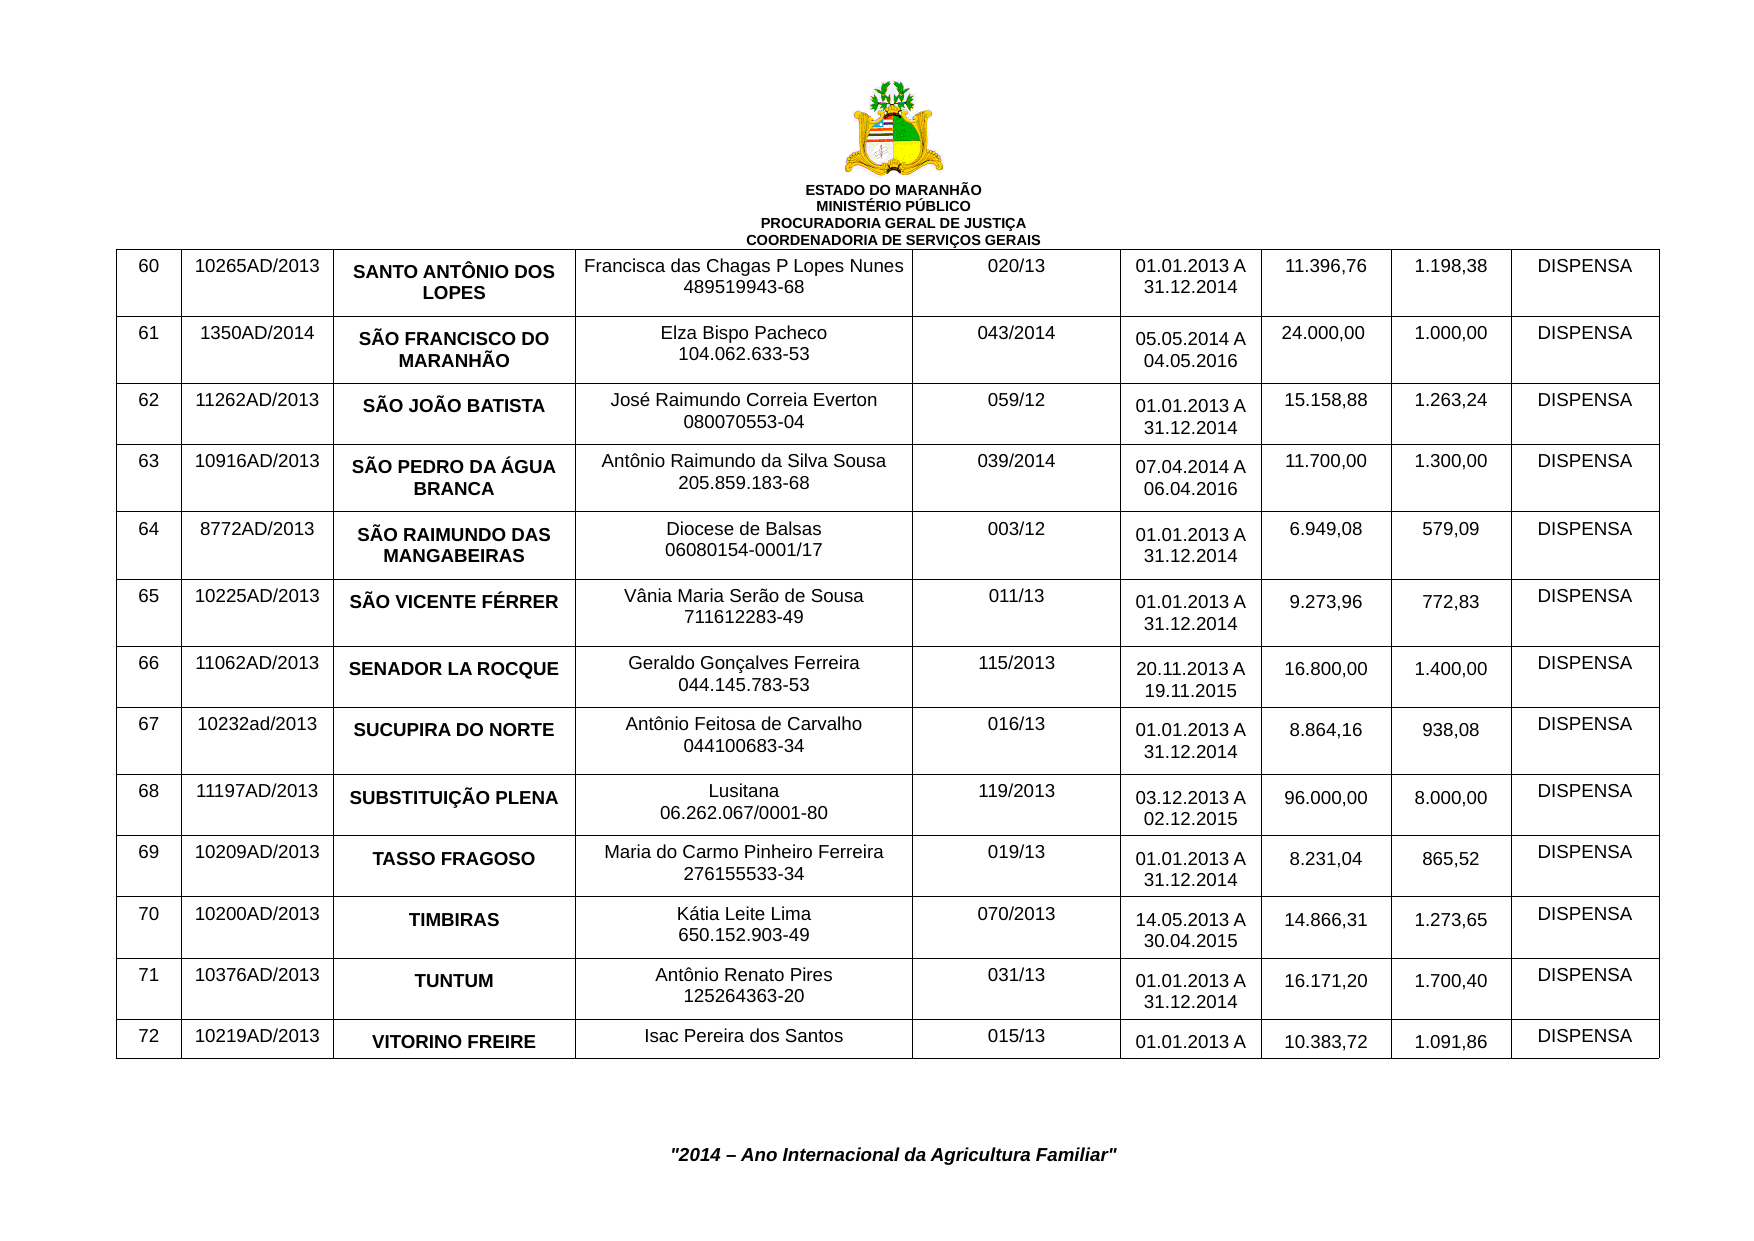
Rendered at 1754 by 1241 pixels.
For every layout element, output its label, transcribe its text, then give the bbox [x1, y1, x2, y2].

table_cell Francisca das Chagas P Lopes Nunes 489519943-68 [576, 250, 912, 316]
table_cell 11262AD/2013 [182, 384, 333, 444]
table_cell 10376AD/2013 [182, 959, 333, 1018]
table_cell 865,52 [1392, 836, 1511, 896]
table_cell 01.01.2013 A [1121, 1020, 1261, 1058]
table_cell 01.01.2013 A 31.12.2014 [1121, 250, 1261, 316]
table_cell Antônio Renato Pires 125264363-20 [576, 959, 912, 1018]
table_cell 61 [117, 317, 181, 383]
table_cell 1.400,00 [1392, 647, 1511, 707]
table_cell 01.01.2013 A 31.12.2014 [1121, 959, 1261, 1018]
table_cell 8.231,04 [1262, 836, 1391, 896]
table_cell Maria do Carmo Pinheiro Ferreira 276155533-34 [576, 836, 912, 896]
table_cell 72 [117, 1020, 181, 1058]
table_cell 6.949,08 [1262, 512, 1391, 579]
table_cell DISPENSA [1512, 445, 1659, 511]
table_cell 1.000,00 [1392, 317, 1511, 383]
table_cell 8.864,16 [1262, 708, 1391, 774]
table_cell 66 [117, 647, 181, 707]
table_cell VITORINO FREIRE [334, 1020, 575, 1058]
table_cell 020/13 [913, 250, 1120, 316]
table_cell 01.01.2013 A 31.12.2014 [1121, 836, 1261, 896]
table_cell 938,08 [1392, 708, 1511, 774]
table_cell DISPENSA [1512, 775, 1659, 835]
table_cell 63 [117, 445, 181, 511]
table_cell 14.866,31 [1262, 897, 1391, 957]
table_cell 10209AD/2013 [182, 836, 333, 896]
table_cell DISPENSA [1512, 250, 1659, 316]
table_cell 07.04.2014 A 06.04.2016 [1121, 445, 1261, 511]
table_cell 772,83 [1392, 580, 1511, 646]
table_cell Isac Pereira dos Santos [576, 1020, 912, 1058]
picture [839, 75, 948, 182]
table_cell DISPENSA [1512, 836, 1659, 896]
table_cell 003/12 [913, 512, 1120, 579]
table_cell 11062AD/2013 [182, 647, 333, 707]
table_cell 10265AD/2013 [182, 250, 333, 316]
table_cell 11.396,76 [1262, 250, 1391, 316]
table_cell 01.01.2013 A 31.12.2014 [1121, 512, 1261, 579]
table_cell SÃO JOÃO BATISTA [334, 384, 575, 444]
table_cell SÃO FRANCISCO DO MARANHÃO [334, 317, 575, 383]
table_cell TUNTUM [334, 959, 575, 1018]
table_cell 11197AD/2013 [182, 775, 333, 835]
table_cell 10225AD/2013 [182, 580, 333, 646]
table_cell 119/2013 [913, 775, 1120, 835]
table_cell Elza Bispo Pacheco 104.062.633-53 [576, 317, 912, 383]
table_cell SENADOR LA ROCQUE [334, 647, 575, 707]
table_cell DISPENSA [1512, 959, 1659, 1018]
table_cell 96.000,00 [1262, 775, 1391, 835]
table_cell 10232ad/2013 [182, 708, 333, 774]
table_cell José Raimundo Correia Everton 080070553-04 [576, 384, 912, 444]
table_cell SÃO PEDRO DA ÁGUA BRANCA [334, 445, 575, 511]
table_cell 64 [117, 512, 181, 579]
table_cell DISPENSA [1512, 1020, 1659, 1058]
table_cell 1.263,24 [1392, 384, 1511, 444]
table_cell 8.000,00 [1392, 775, 1511, 835]
table_cell DISPENSA [1512, 647, 1659, 707]
table_cell SUBSTITUIÇÃO PLENA [334, 775, 575, 835]
table_cell 69 [117, 836, 181, 896]
table_cell 1.300,00 [1392, 445, 1511, 511]
table_cell 019/13 [913, 836, 1120, 896]
table_cell 1.198,38 [1392, 250, 1511, 316]
table_cell SANTO ANTÔNIO DOS LOPES [334, 250, 575, 316]
table_cell 05.05.2014 A 04.05.2016 [1121, 317, 1261, 383]
table_cell Lusitana 06.262.067/0001-80 [576, 775, 912, 835]
table_cell 1.273,65 [1392, 897, 1511, 957]
table_cell 16.171,20 [1262, 959, 1391, 1018]
table_cell 1.091,86 [1392, 1020, 1511, 1058]
table_cell 67 [117, 708, 181, 774]
table_cell SUCUPIRA DO NORTE [334, 708, 575, 774]
table_cell DISPENSA [1512, 708, 1659, 774]
table_cell 68 [117, 775, 181, 835]
table_cell Vânia Maria Serão de Sousa 711612283-49 [576, 580, 912, 646]
table_cell 10200AD/2013 [182, 897, 333, 957]
table_cell 62 [117, 384, 181, 444]
table_cell 9.273,96 [1262, 580, 1391, 646]
table_cell 14.05.2013 A 30.04.2015 [1121, 897, 1261, 957]
table_cell 60 [117, 250, 181, 316]
table_cell 16.800,00 [1262, 647, 1391, 707]
table_cell 011/13 [913, 580, 1120, 646]
table_cell 24.000,00 [1262, 317, 1391, 383]
table_cell DISPENSA [1512, 317, 1659, 383]
table_cell 016/13 [913, 708, 1120, 774]
table_cell 031/13 [913, 959, 1120, 1018]
table_cell Antônio Feitosa de Carvalho 044100683-34 [576, 708, 912, 774]
table_cell 70 [117, 897, 181, 957]
table_cell 10916AD/2013 [182, 445, 333, 511]
table_cell DISPENSA [1512, 384, 1659, 444]
table_cell Geraldo Gonçalves Ferreira 044.145.783-53 [576, 647, 912, 707]
table_cell DISPENSA [1512, 897, 1659, 957]
table_cell 115/2013 [913, 647, 1120, 707]
table_cell TIMBIRAS [334, 897, 575, 957]
table_cell 059/12 [913, 384, 1120, 444]
table_cell 8772AD/2013 [182, 512, 333, 579]
table_cell TASSO FRAGOSO [334, 836, 575, 896]
table_cell 01.01.2013 A 31.12.2014 [1121, 580, 1261, 646]
table_cell 043/2014 [913, 317, 1120, 383]
table_cell Diocese de Balsas 06080154-0001/17 [576, 512, 912, 579]
table_cell 20.11.2013 A 19.11.2015 [1121, 647, 1261, 707]
table_cell DISPENSA [1512, 512, 1659, 579]
table_cell 01.01.2013 A 31.12.2014 [1121, 384, 1261, 444]
table_cell 10.383,72 [1262, 1020, 1391, 1058]
table_cell 10219AD/2013 [182, 1020, 333, 1058]
table_cell 11.700,00 [1262, 445, 1391, 511]
table_cell Kátia Leite Lima 650.152.903-49 [576, 897, 912, 957]
table_cell 1.700,40 [1392, 959, 1511, 1018]
table_cell Antônio Raimundo da Silva Sousa 205.859.183-68 [576, 445, 912, 511]
table_cell 03.12.2013 A 02.12.2015 [1121, 775, 1261, 835]
table_cell 15.158,88 [1262, 384, 1391, 444]
table_cell 579,09 [1392, 512, 1511, 579]
table_cell 01.01.2013 A 31.12.2014 [1121, 708, 1261, 774]
table_cell 1350AD/2014 [182, 317, 333, 383]
table_cell SÃO RAIMUNDO DAS MANGABEIRAS [334, 512, 575, 579]
table_cell 015/13 [913, 1020, 1120, 1058]
table_cell DISPENSA [1512, 580, 1659, 646]
table_cell SÃO VICENTE FÉRRER [334, 580, 575, 646]
table_cell 65 [117, 580, 181, 646]
table_cell 070/2013 [913, 897, 1120, 957]
table_cell 71 [117, 959, 181, 1018]
table_cell 039/2014 [913, 445, 1120, 511]
